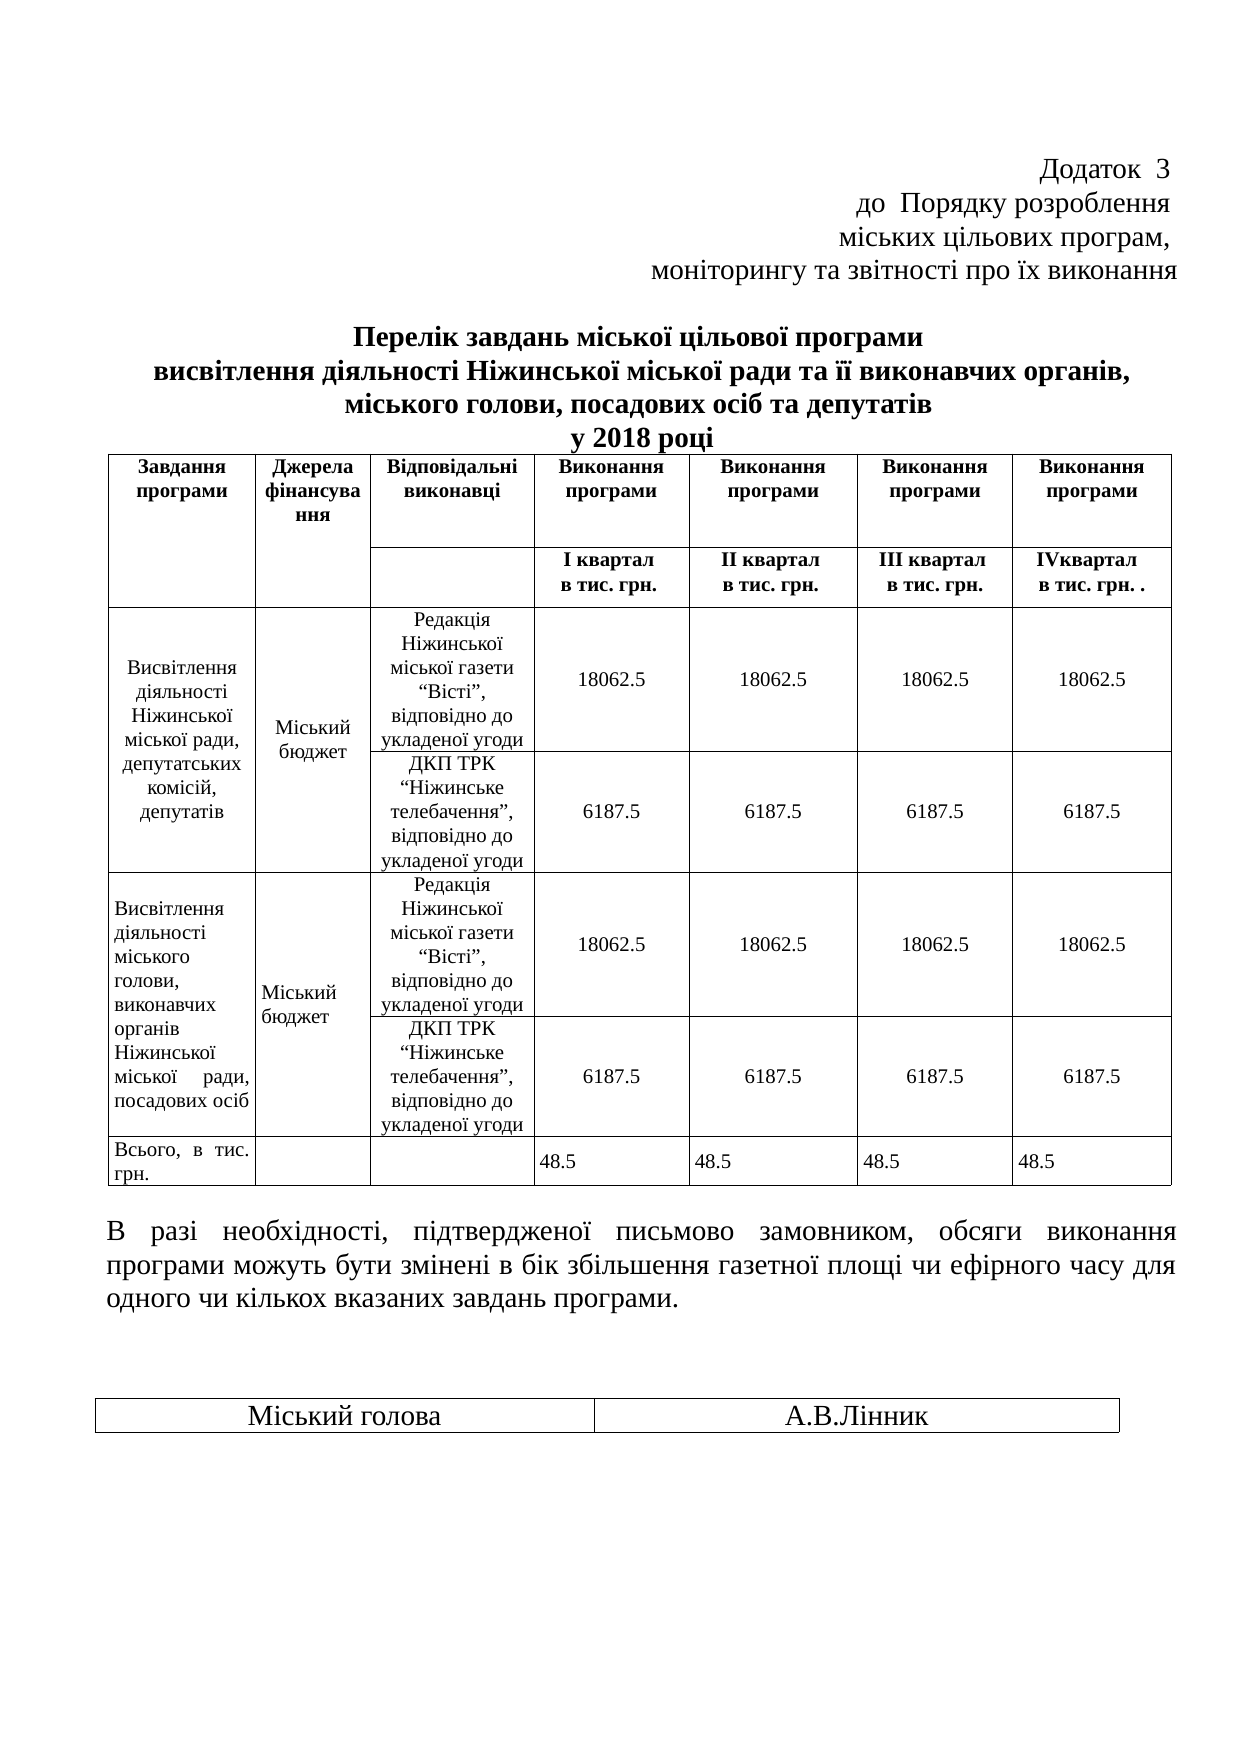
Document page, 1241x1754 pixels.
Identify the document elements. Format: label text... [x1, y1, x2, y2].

table_cell 48,5 [535, 1137, 689, 1185]
text Додаток 3 [106, 152, 1177, 185]
table_cell ДКП ТРК “Ніжинське телебачення”, відповідно до укладеної угоди [371, 1017, 534, 1136]
table_header Відповідальні виконавці [371, 455, 534, 547]
table_cell 6187,5 [535, 1017, 689, 1136]
table_cell 6187,5 [690, 1017, 857, 1136]
table_cell Висвітлення діяльності Ніжинської міської ради, депутатських комісій, депутатів [109, 608, 255, 872]
text Перелік завдань міської цільової програми [106, 319, 1177, 353]
table_cell 18062,5 [535, 873, 689, 1016]
table_cell [371, 1137, 534, 1185]
table_cell ІVквартал в тис. грн. . [1013, 548, 1171, 607]
table_cell 18062,5 [690, 873, 857, 1016]
table_header Джерела фінансува ння [256, 455, 370, 607]
table_cell 6187,5 [690, 752, 857, 872]
table_cell ІІ квартал в тис. грн. [690, 548, 857, 607]
table_cell [371, 548, 534, 607]
table_header Міський голова [96, 1399, 594, 1432]
table_cell Редакція Ніжинської міської газети “Вісті”, відповідно до укладеної угоди [371, 608, 534, 751]
table_cell 18062,5 [1013, 608, 1171, 751]
table_cell 18062,5 [690, 608, 857, 751]
table_cell 48,5 [1013, 1137, 1171, 1185]
text до Порядку розроблення [106, 185, 1177, 219]
text міських цільових програм, [106, 219, 1177, 252]
table_cell ДКП ТРК “Ніжинське телебачення”, відповідно до укладеної угоди [371, 752, 534, 872]
table_cell Міський бюджет [256, 873, 370, 1136]
table_cell Міський бюджет [256, 608, 370, 872]
table_header Виконання програми [1013, 455, 1171, 547]
table_cell 18062,5 [858, 873, 1012, 1016]
text у 2018 році [106, 420, 1177, 453]
table_cell 6187,5 [535, 752, 689, 872]
table_cell 48,5 [690, 1137, 857, 1185]
text висвітлення діяльності Ніжинської міської ради та її виконавчих органів, міського голови, посадових осіб та депутатів [106, 353, 1177, 420]
table_cell 18062,5 [858, 608, 1012, 751]
table_cell 6187,5 [1013, 752, 1171, 872]
table_cell 48,5 [858, 1137, 1012, 1185]
table_cell Редакція Ніжинської міської газети “Вісті”, відповідно до укладеної угоди [371, 873, 534, 1016]
table_cell 6187,5 [858, 752, 1012, 872]
table_cell Всього, в тис. грн. [109, 1137, 255, 1185]
table_cell Висвітлення діяльності міського голови, виконавчих органів Ніжинської міської ради, посадових осіб [109, 873, 255, 1136]
table_header Виконання програми [858, 455, 1012, 547]
table_cell 18062,5 [1013, 873, 1171, 1016]
table_cell 6187,5 [858, 1017, 1012, 1136]
table_header Завдання програми [109, 455, 255, 607]
table_header Виконання програми [535, 455, 689, 547]
table_header Виконання програми [690, 455, 857, 547]
table_cell [256, 1137, 370, 1185]
table_cell 6187,5 [1013, 1017, 1171, 1136]
table_header А.В.Лінник [595, 1399, 1119, 1432]
table_cell ІІІ квартал в тис. грн. [858, 548, 1012, 607]
table_cell І квартал в тис. грн. [535, 548, 689, 607]
text моніторингу та звітності про їх виконання [106, 252, 1177, 286]
text В разі необхідності, підтвердженої письмово замовником, обсяги виконання програми можуть бути змінені в бік збільшення газетної площі чи ефірного часу для одного чи кількох вказаних завдань програми. [106, 1213, 1177, 1314]
table_cell 18062,5 [535, 608, 689, 751]
